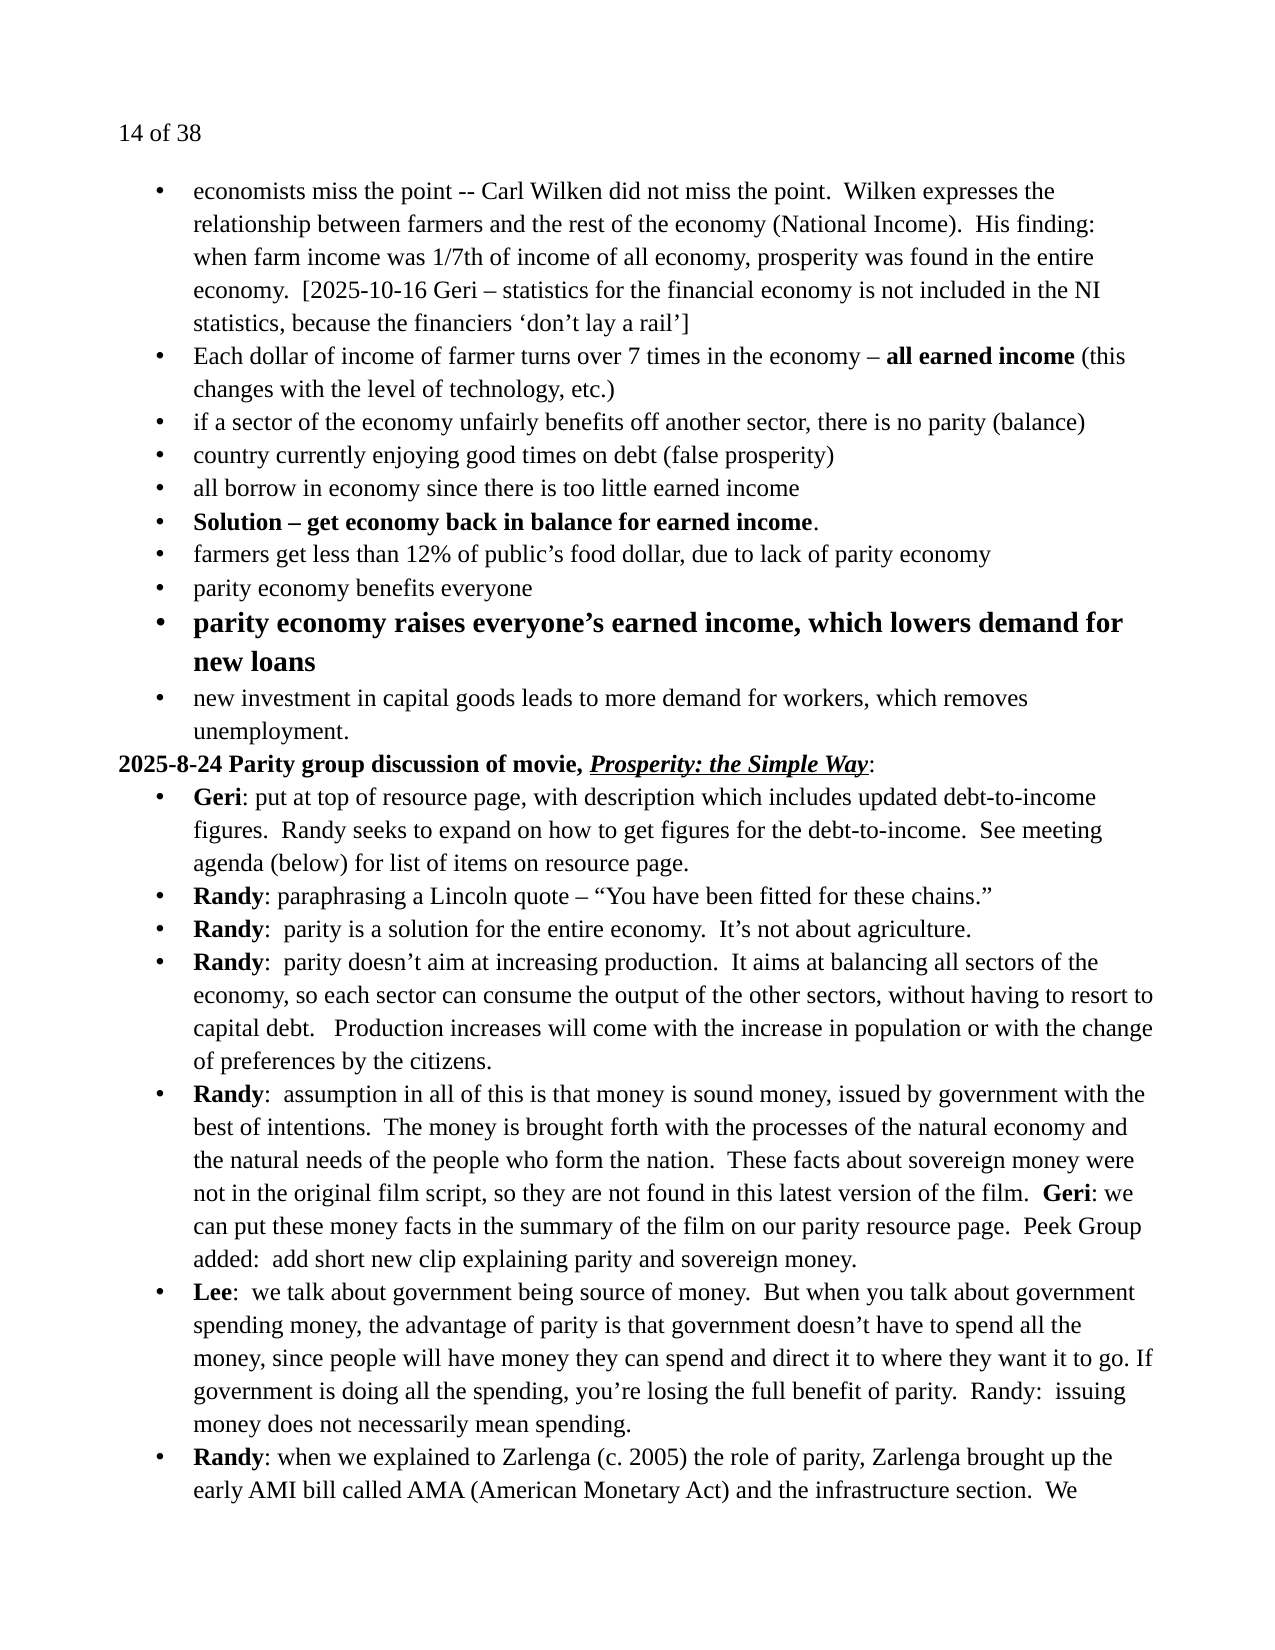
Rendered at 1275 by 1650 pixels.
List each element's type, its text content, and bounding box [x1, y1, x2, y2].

text 2025-8-24 Parity group discussion of movie, Prosperity: the Simple Way: [118, 749, 1157, 778]
list Solution – get economy back in balance for earned income. [156, 507, 1157, 535]
list parity economy benefits everyone [156, 573, 1157, 601]
list economists miss the point -- Carl Wilken did not miss the point. Wilken expresses the relationship between farmers and the rest of the economy (National Income). His finding: when farm income was 1/7th of income of all economy, prosperity was found in the entire economy. [2025-10-16 Geri – statistics for the financial economy is not included in the NI statistics, because the financiers ‘don’t lay a rail’] [156, 176, 1157, 337]
list farmers get less than 12% of public’s food dollar, due to lack of parity economy [156, 539, 1157, 568]
list new investment in capital goods leads to more demand for workers, which removes unemployment. [156, 683, 1157, 744]
list Randy: parity doesn’t aim at increasing production. It aims at balancing all sectors of the economy, so each sector can consume the output of the other sectors, without having to resort to capital debt. Production increases will come with the increase in population or with the change of preferences by the citizens. [156, 947, 1157, 1075]
list Randy: paraphrasing a Lincoln quote – “You have been fitted for these chains.” [156, 881, 1157, 910]
list Randy: assumption in all of this is that money is sound money, issued by government with the best of intentions. The money is brought forth with the processes of the natural economy and the natural needs of the people who form the nation. These facts about sovereign money were not in the original film script, so they are not found in this latest version of the film. Geri: we can put these money facts in the summary of the film on our parity resource page. Peek Group added: add short new clip explaining parity and sovereign money. [156, 1079, 1157, 1273]
list Each dollar of income of farmer turns over 7 times in the economy – all earned income (this changes with the level of technology, etc.) [156, 341, 1157, 403]
list if a sector of the economy unfairly benefits off another sector, there is no parity (balance) [156, 407, 1157, 436]
list all borrow in economy since there is too little earned income [156, 473, 1157, 502]
list Geri: put at top of resource page, with description which includes updated debt-to-income figures. Randy seeks to expand on how to get figures for the debt-to-income. See meeting agenda (below) for list of items on resource page. [156, 782, 1157, 877]
list Lee: we talk about government being source of money. But when you talk about government spending money, the advantage of parity is that government doesn’t have to spend all the money, since people will have money they can spend and direct it to where they want it to go. If government is doing all the spending, you’re losing the full benefit of parity. Randy: issuing money does not necessarily mean spending. [156, 1277, 1157, 1438]
list Randy: parity is a solution for the entire economy. It’s not about agriculture. [156, 914, 1157, 943]
list country currently enjoying good times on debt (false prosperity) [156, 441, 1157, 469]
list Randy: when we explained to Zarlenga (c. 2005) the role of parity, Zarlenga brought up the early AMI bill called AMA (American Monetary Act) and the infrastructure section. We [156, 1442, 1157, 1504]
list parity economy raises everyone’s earned income, which lowers demand for new loans [156, 606, 1157, 678]
